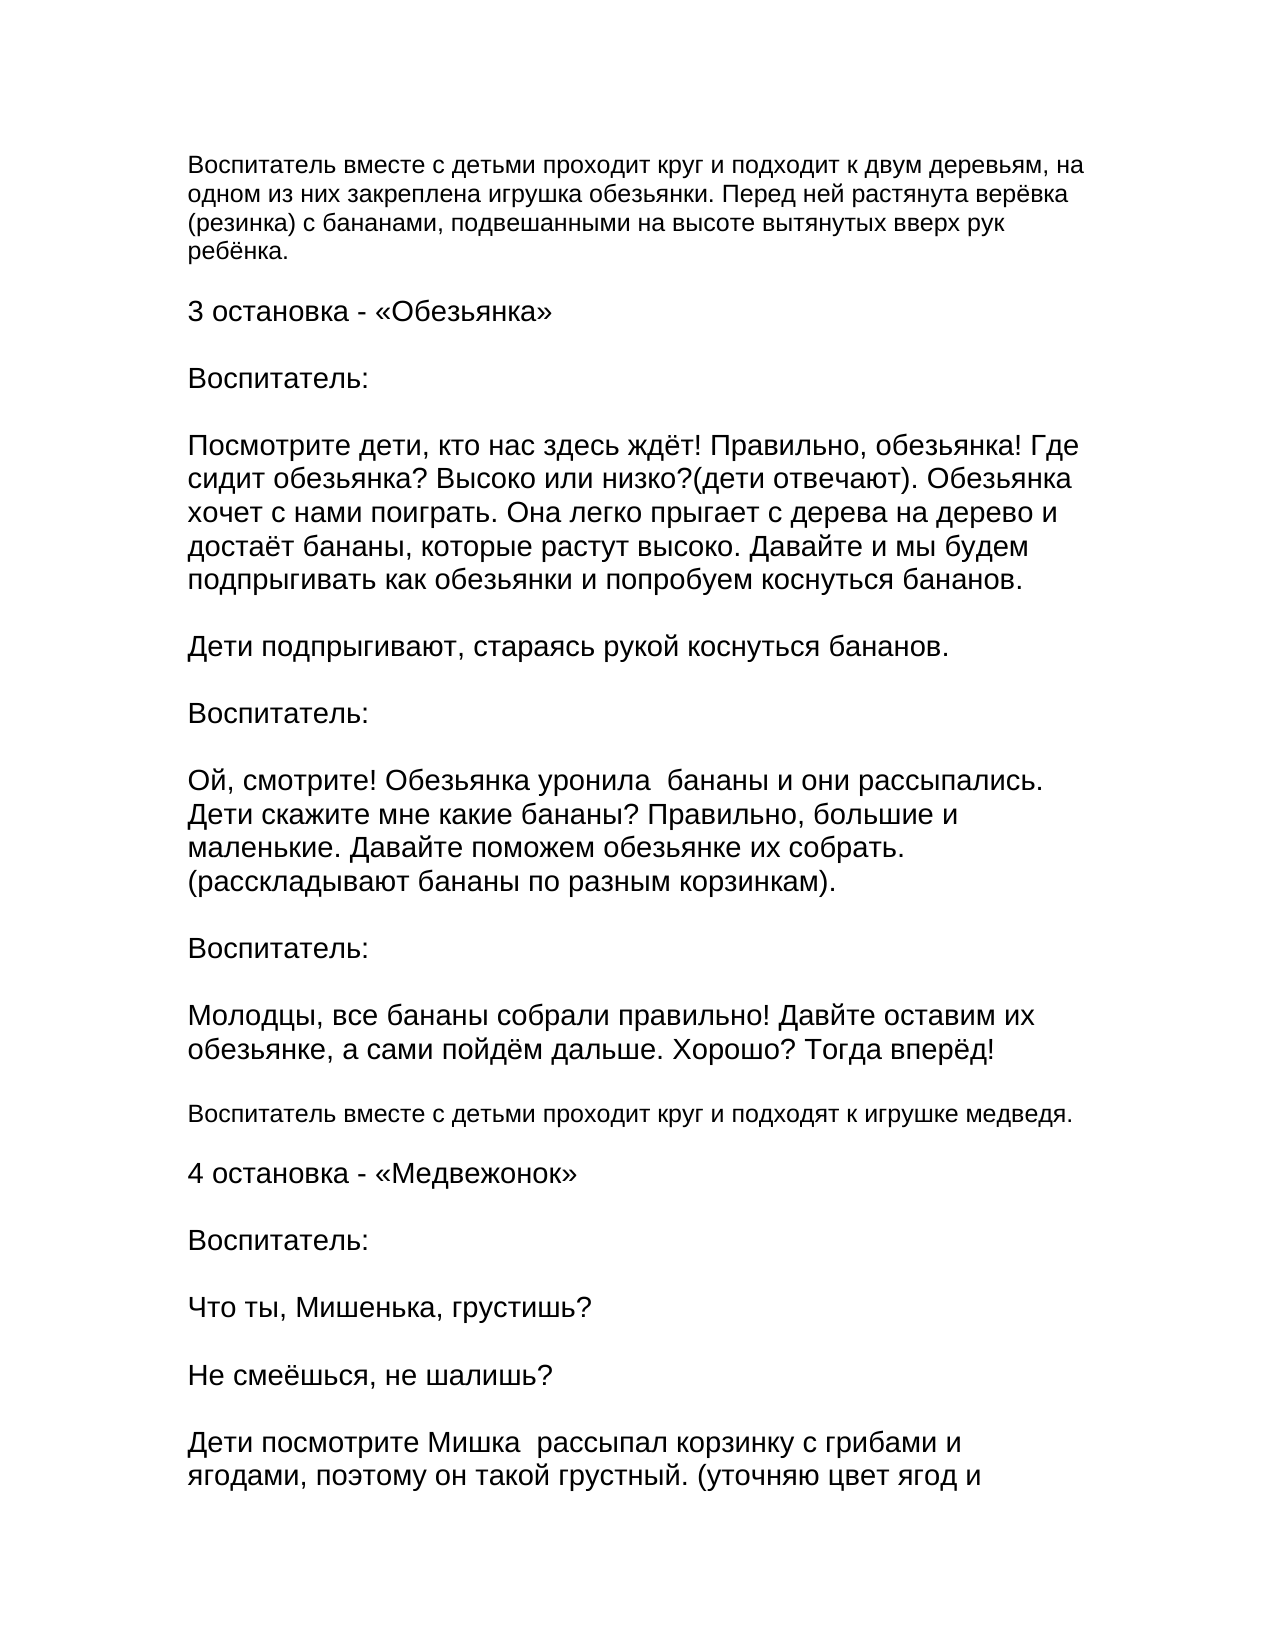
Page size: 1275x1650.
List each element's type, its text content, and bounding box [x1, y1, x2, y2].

text Дети подпрыгивают, стараясь рукой коснуться бананов. [187, 629, 1087, 663]
text Воспитатель вместе с детьми проходит круг и подходят к игрушке медведя. [187, 1099, 1087, 1127]
text 3 остановка - «Обезьянка» [187, 294, 1087, 327]
text Воспитатель: [187, 1223, 1087, 1257]
text Дети посмотрите Мишка рассыпал корзинку с грибами и ягодами, поэтому он такой грустный. (уточняю цвет ягод и [187, 1424, 1087, 1492]
text Не смеёшься, не шалишь? [187, 1357, 1087, 1391]
text Посмотрите дети, кто нас здесь ждёт! Правильно, обезьянка! Где сидит обезьянка? Высоко или низко?(дети отвечают). Обезьянка хочет с нами поиграть. Она легко прыгает с дерева на дерево и достаёт бананы, которые растут высоко. Давайте и мы будем подпрыгивать как обезьянки и попробуем коснуться бананов. [187, 428, 1087, 596]
text Молодцы, все бананы собрали правильно! Давйте оставим их обезьянке, а сами пойдём дальше. Хорошо? Тогда вперёд! [187, 998, 1087, 1065]
text 4 остановка - «Медвежонок» [187, 1156, 1087, 1190]
text Воспитатель: [187, 696, 1087, 730]
text Воспитатель: [187, 361, 1087, 394]
text Воспитатель вместе с детьми проходит круг и подходит к двум деревьям, на одном из них закреплена игрушка обезьянки. Перед ней растянута верёвка (резинка) с бананами, подвешанными на высоте вытянутых вверх рук ребёнка. [187, 150, 1087, 265]
text Ой, смотрите! Обезьянка уронила бананы и они рассыпались. Дети скажите мне какие бананы? Правильно, большие и маленькие. Давайте поможем обезьянке их собрать. (расскладывают бананы по разным корзинкам). [187, 763, 1087, 897]
text Что ты, Мишенька, грустишь? [187, 1290, 1087, 1324]
text Воспитатель: [187, 931, 1087, 964]
